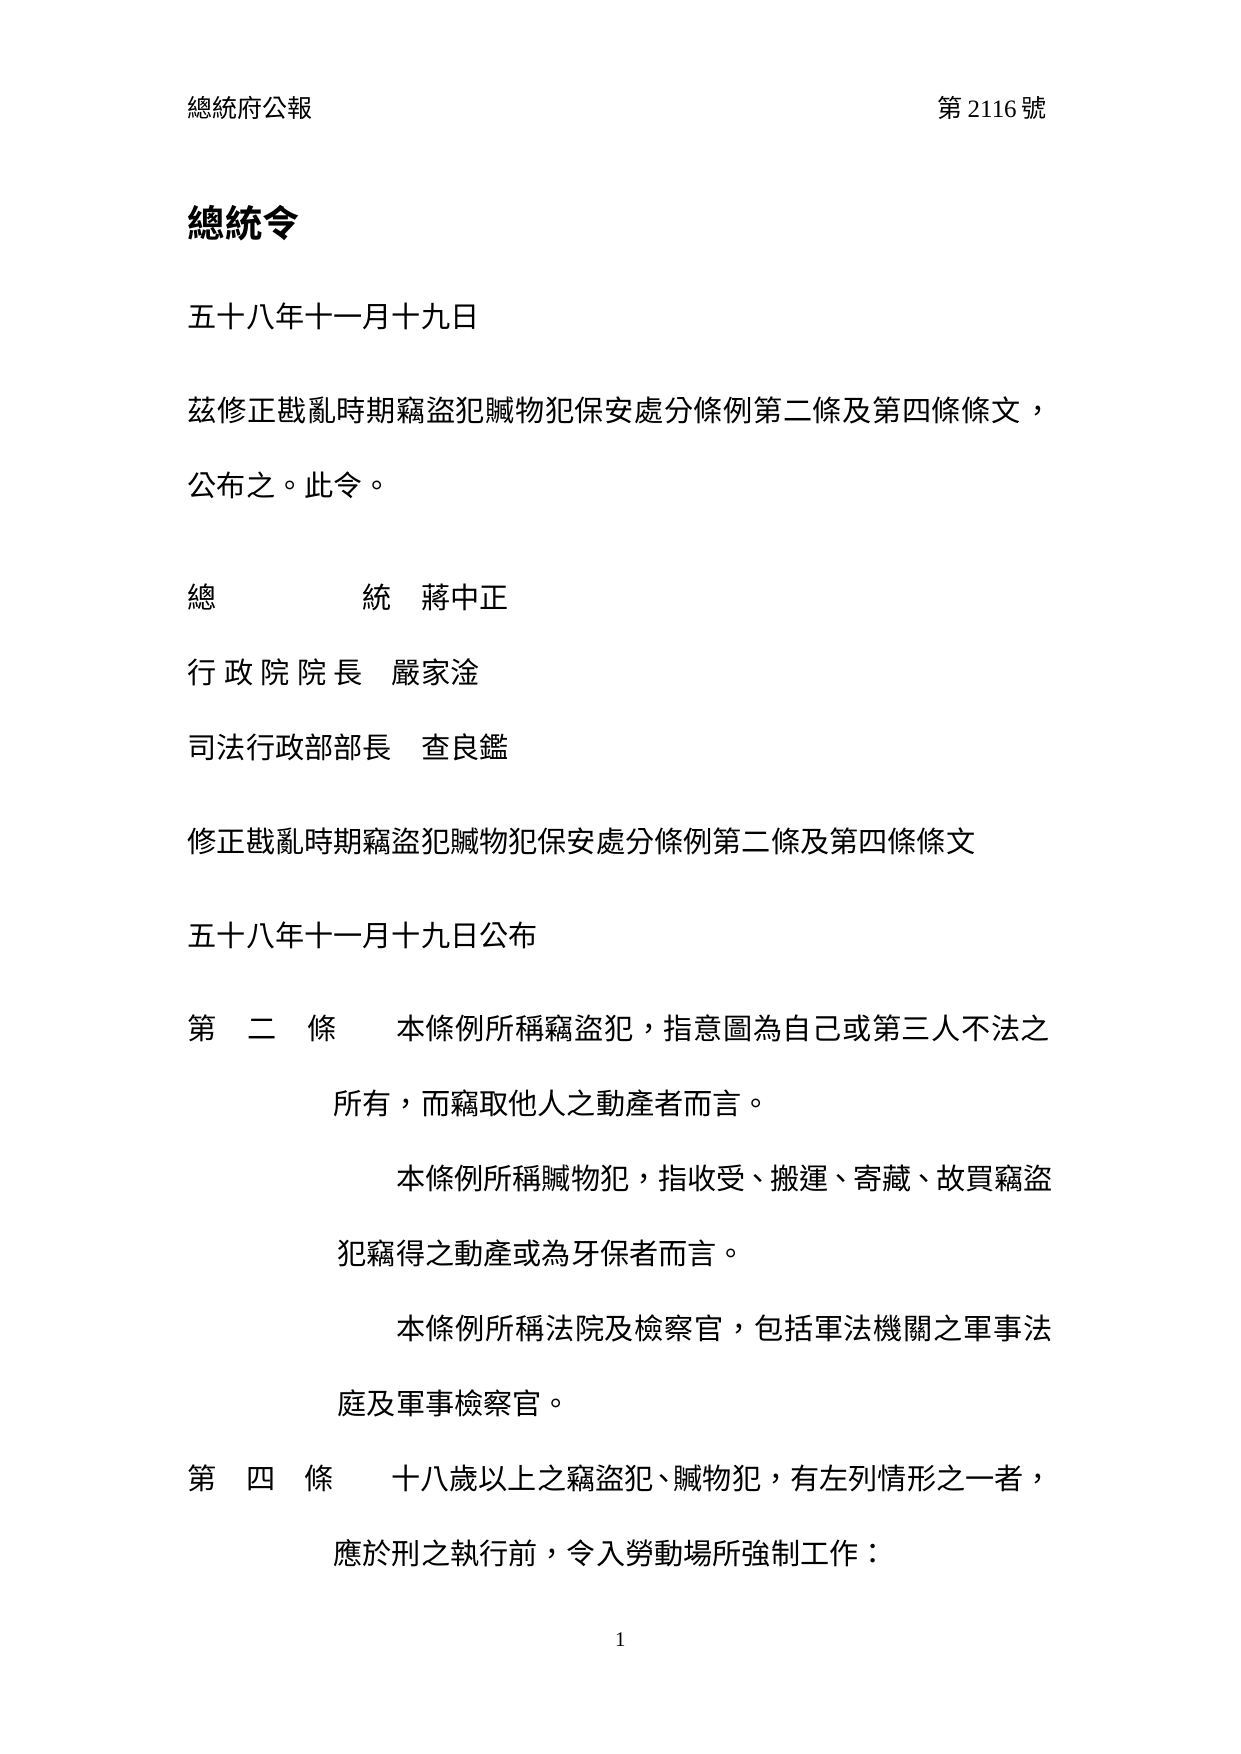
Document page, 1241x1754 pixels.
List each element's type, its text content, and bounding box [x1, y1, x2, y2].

text 總 統 蔣中正 [187, 558, 1053, 633]
text 茲修正戡亂時期竊盜犯贓物犯保安處分條例第二條及第四條條文，公布之。此令。 [187, 371, 1053, 521]
text 本條例所稱贓物犯，指收受、搬運、寄藏、故買竊盜犯竊得之動產或為牙保者而言。 [337, 1139, 1053, 1289]
text 第 四 條 十八歲以上之竊盜犯、贓物犯，有左列情形之一者，應於刑之執行前，令入勞動場所強制工作： [187, 1439, 1053, 1589]
text 司法行政部部長 查良鑑 [187, 708, 1053, 783]
text 總統令 [187, 183, 1053, 258]
text 五十八年十一月十九日公布 [187, 896, 1053, 971]
text 行 政 院 院 長 嚴家淦 [187, 633, 1053, 708]
text 第 二 條 本條例所稱竊盜犯，指意圖為自己或第三人不法之所有，而竊取他人之動產者而言。 [187, 989, 1053, 1139]
text 修正戡亂時期竊盜犯贓物犯保安處分條例第二條及第四條條文 [187, 802, 1053, 877]
text 五十八年十一月十九日 [187, 277, 1053, 352]
text 本條例所稱法院及檢察官，包括軍法機關之軍事法庭及軍事檢察官。 [337, 1289, 1053, 1439]
